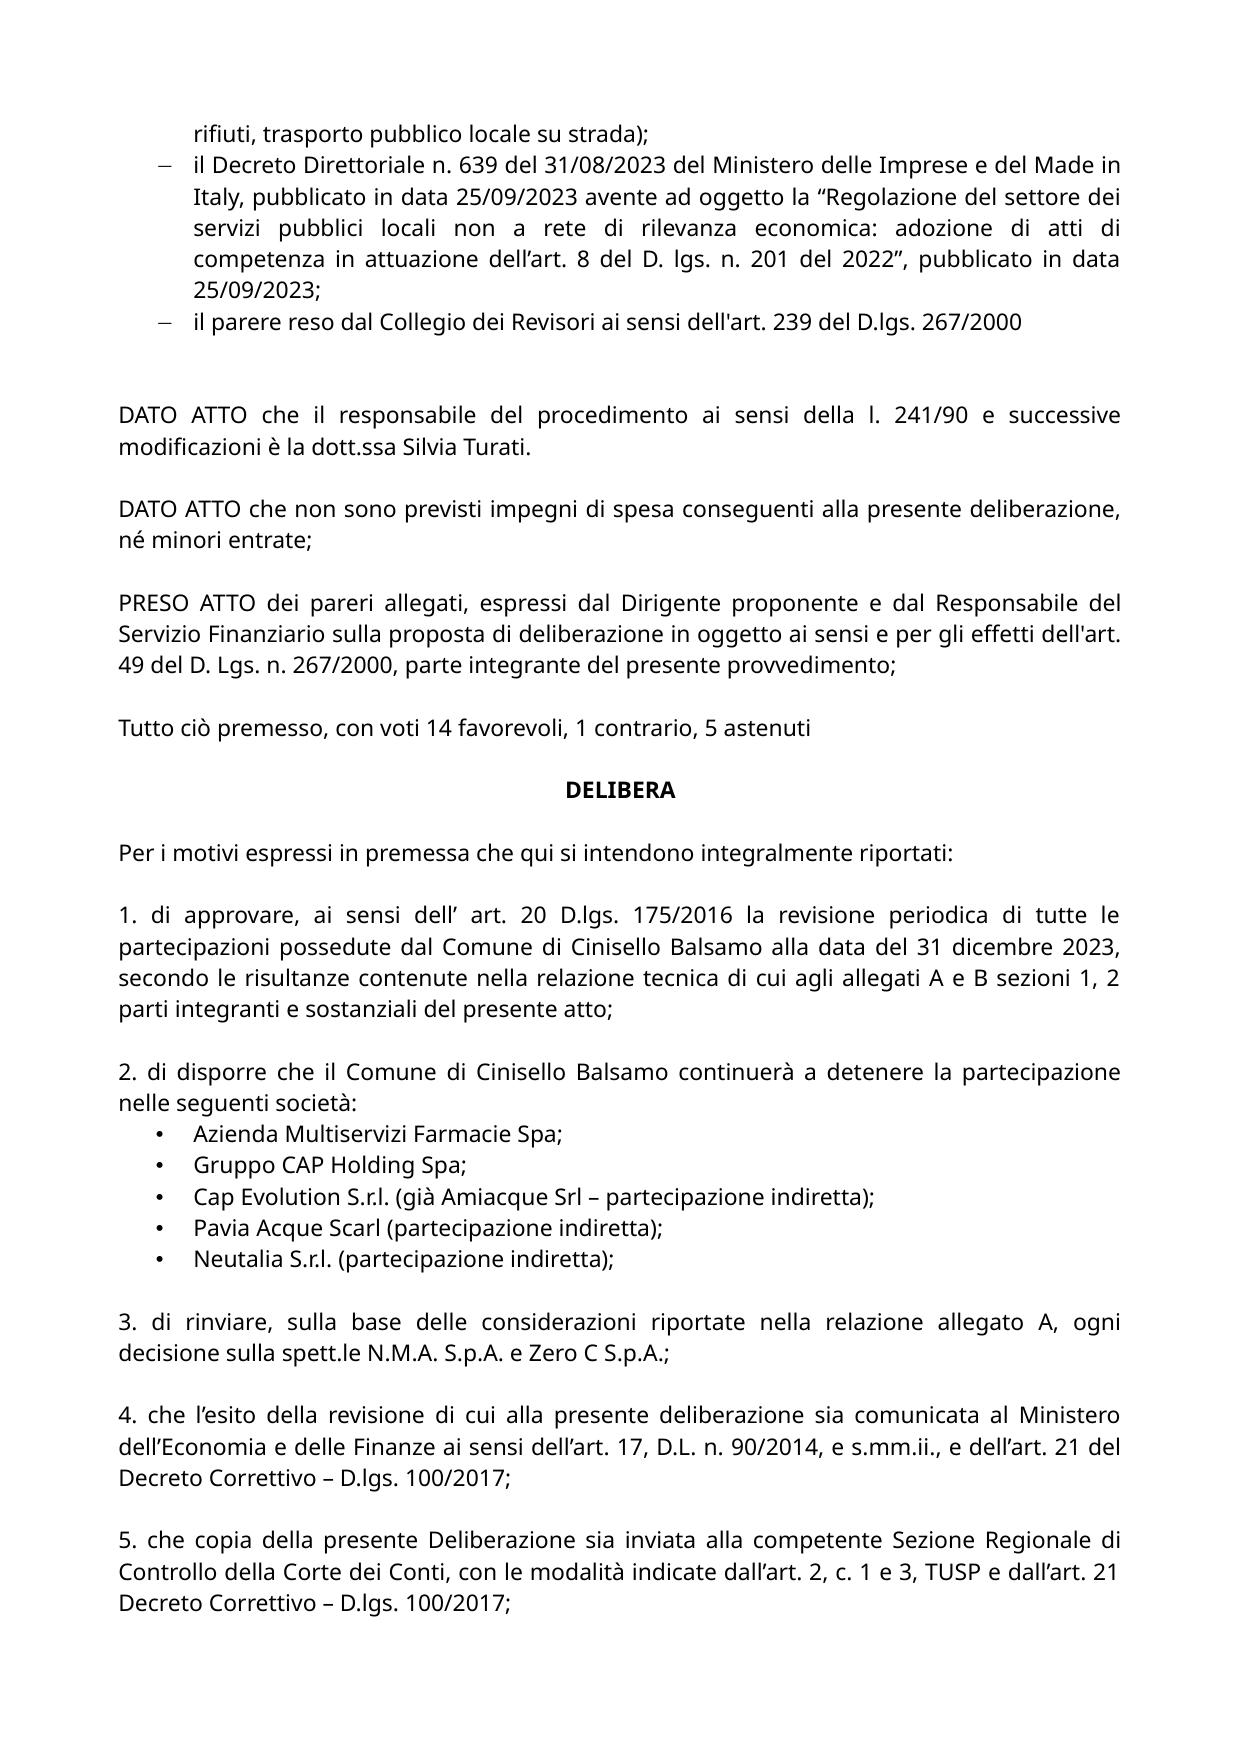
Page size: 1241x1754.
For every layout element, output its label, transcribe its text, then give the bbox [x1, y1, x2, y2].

list il Decreto Direttoriale n. 639 del 31/08/2023 del Ministero delle Imprese e del Made in Italy, pubblicato in data 25/09/2023 avente ad oggetto la “Regolazione del settore dei servizi pubblici locali non a rete di rilevanza economica: adozione di atti di competenza in attuazione dell’art. 8 del D. lgs. n. 201 del 2022”, pubblicato in data 25/09/2023; [156, 149, 1122, 306]
text DELIBERA [118, 774, 1122, 806]
text 4. che l’esito della revisione di cui alla presente deliberazione sia comunicata al Ministero dell’Economia e delle Finanze ai sensi dell’art. 17, D.L. n. 90/2014, e s.mm.ii., e dell’art. 21 del Decreto Correttivo – D.lgs. 100/2017; [118, 1399, 1122, 1493]
list Neutalia S.r.l. (partecipazione indiretta); [156, 1243, 1122, 1274]
list Azienda Multiservizi Farmacie Spa; [156, 1118, 1122, 1149]
list Gruppo CAP Holding Spa; [156, 1149, 1122, 1181]
list il parere reso dal Collegio dei Revisori ai sensi dell'art. 239 del D.lgs. 267/2000 [156, 306, 1122, 337]
text PRESO ATTO dei pareri allegati, espressi dal Dirigente proponente e dal Responsabile del Servizio Finanziario sulla proposta di deliberazione in oggetto ai sensi e per gli effetti dell'art. 49 del D. Lgs. n. 267/2000, parte integrante del presente provvedimento; [118, 587, 1122, 681]
text Tutto ciò premesso, con voti 14 favorevoli, 1 contrario, 5 astenuti [118, 712, 1122, 743]
text 1. di approvare, ai sensi dell’ art. 20 D.lgs. 175/2016 la revisione periodica di tutte le partecipazioni possedute dal Comune di Cinisello Balsamo alla data del 31 dicembre 2023, secondo le risultanze contenute nella relazione tecnica di cui agli allegati A e B sezioni 1, 2 parti integranti e sostanziali del presente atto; [118, 899, 1122, 1024]
text Per i motivi espressi in premessa che qui si intendono integralmente riportati: [118, 837, 1122, 868]
list Pavia Acque Scarl (partecipazione indiretta); [156, 1212, 1122, 1243]
text 2. di disporre che il Comune di Cinisello Balsamo continuerà a detenere la partecipazione nelle seguenti società: [118, 1056, 1122, 1118]
list rifiuti, trasporto pubblico locale su strada); [156, 118, 1122, 149]
text DATO ATTO che il responsabile del procedimento ai sensi della l. 241/90 e successive modificazioni è la dott.ssa Silvia Turati. [118, 399, 1122, 462]
text 3. di rinviare, sulla base delle considerazioni riportate nella relazione allegato A, ogni decisione sulla spett.le N.M.A. S.p.A. e Zero C S.p.A.; [118, 1306, 1122, 1368]
text 5. che copia della presente Deliberazione sia inviata alla competente Sezione Regionale di Controllo della Corte dei Conti, con le modalità indicate dall’art. 2, c. 1 e 3, TUSP e dall’art. 21 Decreto Correttivo – D.lgs. 100/2017; [118, 1524, 1122, 1618]
text DATO ATTO che non sono previsti impegni di spesa conseguenti alla presente deliberazione, né minori entrate; [118, 493, 1122, 556]
list Cap Evolution S.r.l. (già Amiacque Srl – partecipazione indiretta); [156, 1181, 1122, 1212]
